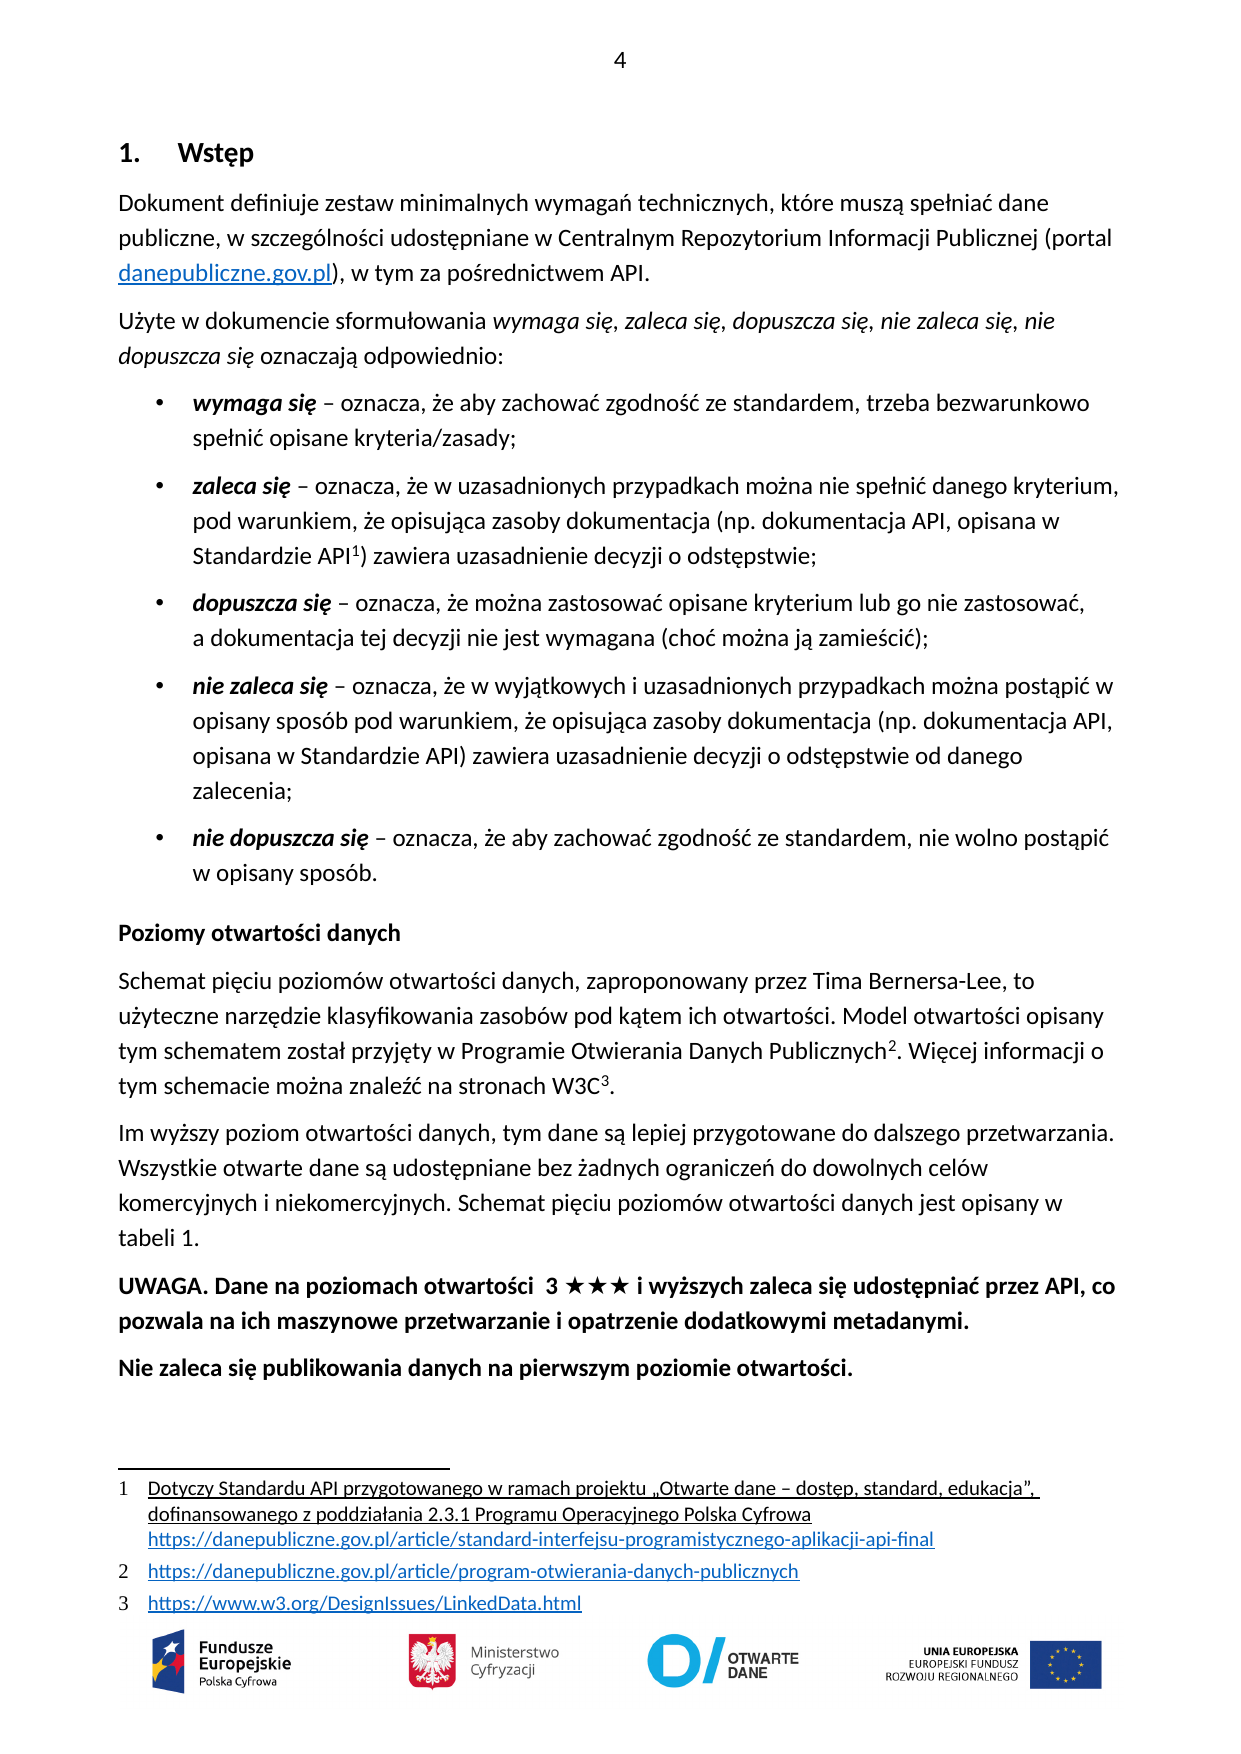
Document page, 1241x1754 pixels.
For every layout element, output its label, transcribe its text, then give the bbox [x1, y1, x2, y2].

text https://danepubliczne.gov.pl/article/program-otwierania-danych-publicznych [118, 1558, 1122, 1583]
subtitle Poziomy otwartości danych [118, 917, 1122, 948]
list wymaga się – oznacza, że aby zachować zgodność ze standardem, trzeba bezwarunkowo spełnić opisane kryteria/zasady; [155, 387, 1122, 453]
list zaleca się – oznacza, że w uzasadnionych przypadkach można nie spełnić danego kryterium, pod warunkiem, że opisująca zasoby dokumentacja (np. dokumentacja API, opisana w Standardzie API) zawiera uzasadnienie decyzji o odstępstwie; [155, 470, 1122, 570]
text UWAGA. Dane na poziomach otwartości 3 ★★★ i wyższych zaleca się udostępniać przez API, co pozwala na ich maszynowe przetwarzanie i opatrzenie dodatkowymi metadanymi. [118, 1270, 1122, 1335]
text Im wyższy poziom otwartości danych, tym dane są lepiej przygotowane do dalszego przetwarzania. Wszystkie otwarte dane są udostępniane bez żadnych ograniczeń do dowolnych celów komercyjnych i niekomercyjnych. Schemat pięciu poziomów otwartości danych jest opisany w tabeli 1. [118, 1117, 1122, 1253]
text Użyte w dokumencie sformułowania wymaga się, zaleca się, dopuszcza się, nie zaleca się, nie dopuszcza się oznaczają odpowiednio: [118, 305, 1122, 370]
list Dotyczy Standardu API przygotowanego w ramach projektu „Otwarte dane – dostęp, standard, edukacja”, dofinansowanego z poddziałania 2.3.1 Programu Operacyjnego Polska Cyfrowa https://danepubliczne.gov.pl/article/standard-interfejsu-programistycznego-aplikacji-api-final [118, 1476, 1122, 1552]
text https://www.w3.org/DesignIssues/LinkedData.html [118, 1590, 1122, 1615]
picture [120, 1615, 1125, 1709]
list nie zaleca się – oznacza, że w wyjątkowych i uzasadnionych przypadkach można postąpić w opisany sposób pod warunkiem, że opisująca zasoby dokumentacja (np. dokumentacja API, opisana w Standardzie API) zawiera uzasadnienie decyzji o odstępstwie od danego zalecenia; [155, 670, 1122, 805]
list dopuszcza się – oznacza, że można zastosować opisane kryterium lub go nie zastosować, a dokumentacja tej decyzji nie jest wymagana (choć można ją zamieścić); [155, 587, 1122, 653]
text Schemat pięciu poziomów otwartości danych, zaproponowany przez Tima Bernersa-Lee, to użyteczne narzędzie klasyfikowania zasobów pod kątem ich otwartości. Model otwartości opisany tym schematem został przyjęty w Programie Otwierania Danych Publicznych. Więcej informacji o tym schemacie można znaleźć na stronach W3C. [118, 965, 1122, 1100]
subtitle 1. Wstęp [59, 134, 1122, 169]
text Dokument definiuje zestaw minimalnych wymagań technicznych, które muszą spełniać dane publiczne, w szczególności udostępniane w Centralnym Repozytorium Informacji Publicznej (portal danepubliczne.gov.pl), w tym za pośrednictwem API. [118, 187, 1122, 288]
text Nie zaleca się publikowania danych na pierwszym poziomie otwartości. [118, 1352, 1122, 1383]
list nie dopuszcza się – oznacza, że aby zachować zgodność ze standardem, nie wolno postąpić w opisany sposób. [155, 822, 1122, 888]
